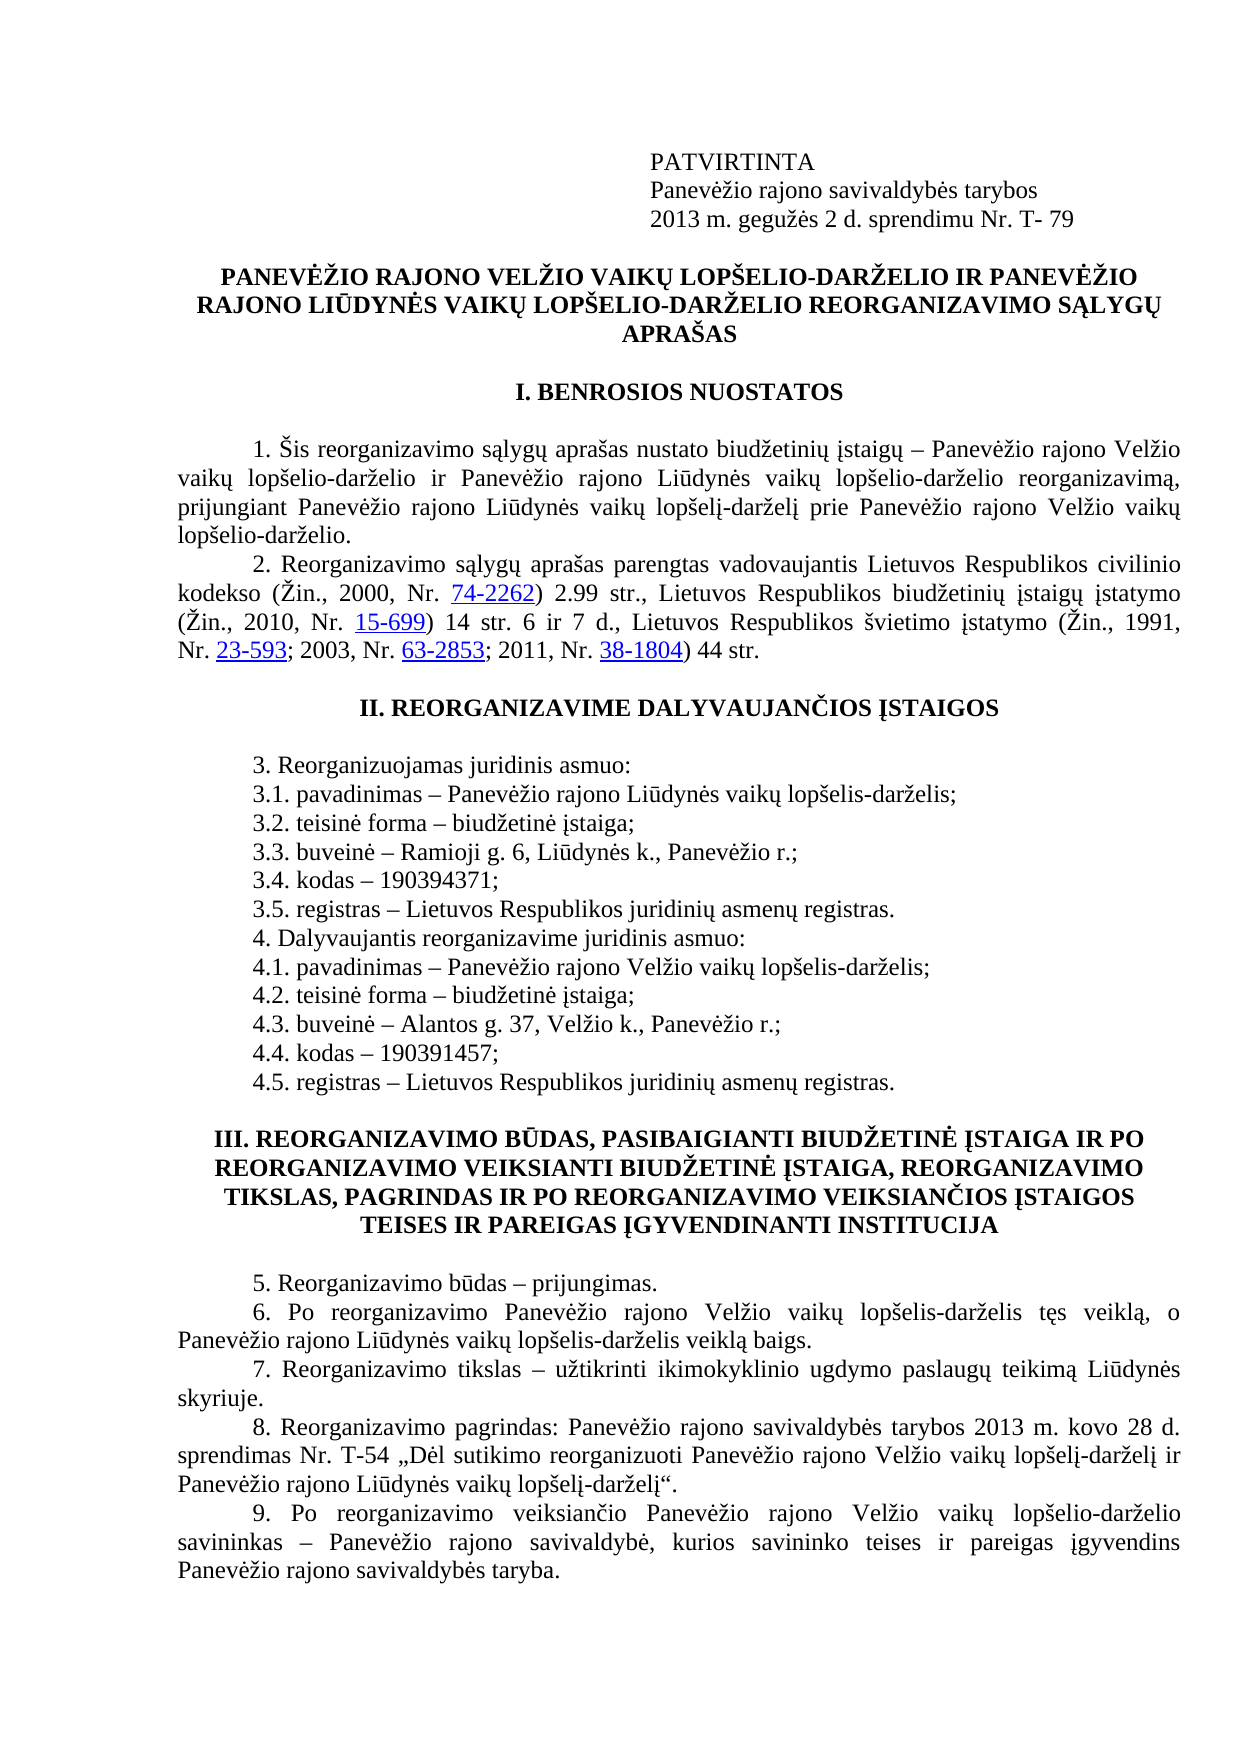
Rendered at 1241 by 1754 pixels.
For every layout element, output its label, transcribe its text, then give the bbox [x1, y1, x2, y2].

text 4.3. buveinė – Alantos g. 37, Velžio k., Panevėžio r.; [177, 1009, 1181, 1038]
text 1. Šis reorganizavimo sąlygų aprašas nustato biudžetinių įstaigų – Panevėžio rajono Velžio vaikų lopšelio-darželio ir Panevėžio rajono Liūdynės vaikų lopšelio-darželio reorganizavimą, prijungiant Panevėžio rajono Liūdynės vaikų lopšelį-darželį prie Panevėžio rajono Velžio vaikų lopšelio-darželio. [177, 434, 1181, 549]
text 3.1. pavadinimas – Panevėžio rajono Liūdynės vaikų lopšelis-darželis; [177, 779, 1181, 808]
text 4.2. teisinė forma – biudžetinė įstaiga; [177, 980, 1181, 1009]
text 4.1. pavadinimas – Panevėžio rajono Velžio vaikų lopšelis-darželis; [177, 952, 1181, 980]
text 3.4. kodas – 190394371; [177, 865, 1181, 894]
text 3.5. registras – Lietuvos Respublikos juridinių asmenų registras. [177, 894, 1181, 923]
text 2. Reorganizavimo sąlygų aprašas parengtas vadovaujantis Lietuvos Respublikos civilinio kodekso (Žin., 2000, Nr. 74-2262) 2.99 str., Lietuvos Respublikos biudžetinių įstaigų įstatymo (Žin., 2010, Nr. 15-699) 14 str. 6 ir 7 d., Lietuvos Respublikos švietimo įstatymo (Žin., 1991, Nr. 23-593; 2003, Nr. 63-2853; 2011, Nr. 38-1804) 44 str. [177, 549, 1181, 664]
text II. REORGANIZAVIME DALYVAUJANČIOS ĮSTAIGOS [177, 693, 1181, 722]
text III. REORGANIZAVIMO BŪDAS, PASIBAIGIANTI BIUDŽETINĖ ĮSTAIGA IR PO REORGANIZAVIMO VEIKSIANTI BIUDŽETINĖ ĮSTAIGA, REORGANIZAVIMO TIKSLAS, PAGRINDAS IR PO REORGANIZAVIMO VEIKSIANČIOS ĮSTAIGOS TEISES IR PAREIGAS ĮGYVENDINANTI INSTITUCIJA [177, 1124, 1181, 1239]
text I. BENROSIOS NUOSTATOS [177, 377, 1181, 405]
text 4.4. kodas – 190391457; [177, 1038, 1181, 1067]
text 3.3. buveinė – Ramioji g. 6, Liūdynės k., Panevėžio r.; [177, 837, 1181, 865]
text PANEVĖŽIO RAJONO VELŽIO VAIKŲ LOPŠELIO-DARŽELIO IR PANEVĖŽIO RAJONO LIŪDYNĖS VAIKŲ LOPŠELIO-DARŽELIO REORGANIZAVIMO SĄLYGŲ APRAŠAS [177, 262, 1181, 348]
text 2013 m. gegužės 2 d. sprendimu Nr. T- 79 [650, 204, 1181, 233]
text 6. Po reorganizavimo Panevėžio rajono Velžio vaikų lopšelis-darželis tęs veiklą, o Panevėžio rajono Liūdynės vaikų lopšelis-darželis veiklą baigs. [177, 1297, 1181, 1354]
text 3.2. teisinė forma – biudžetinė įstaiga; [177, 808, 1181, 837]
text 7. Reorganizavimo tikslas – užtikrinti ikimokyklinio ugdymo paslaugų teikimą Liūdynės skyriuje. [177, 1354, 1181, 1412]
text Panevėžio rajono savivaldybės tarybos [650, 176, 1181, 204]
text 3. Reorganizuojamas juridinis asmuo: [177, 750, 1181, 779]
text 4.5. registras – Lietuvos Respublikos juridinių asmenų registras. [177, 1067, 1181, 1095]
text 5. Reorganizavimo būdas – prijungimas. [177, 1268, 1181, 1297]
text 8. Reorganizavimo pagrindas: Panevėžio rajono savivaldybės tarybos 2013 m. kovo 28 d. sprendimas Nr. T-54 „Dėl sutikimo reorganizuoti Panevėžio rajono Velžio vaikų lopšelį-darželį ir Panevėžio rajono Liūdynės vaikų lopšelį-darželį“. [177, 1412, 1181, 1498]
text 9. Po reorganizavimo veiksiančio Panevėžio rajono Velžio vaikų lopšelio-darželio savininkas – Panevėžio rajono savivaldybė, kurios savininko teises ir pareigas įgyvendins Panevėžio rajono savivaldybės taryba. [177, 1498, 1181, 1584]
text PATVIRTINTA [650, 147, 1181, 176]
text 4. Dalyvaujantis reorganizavime juridinis asmuo: [177, 923, 1181, 952]
